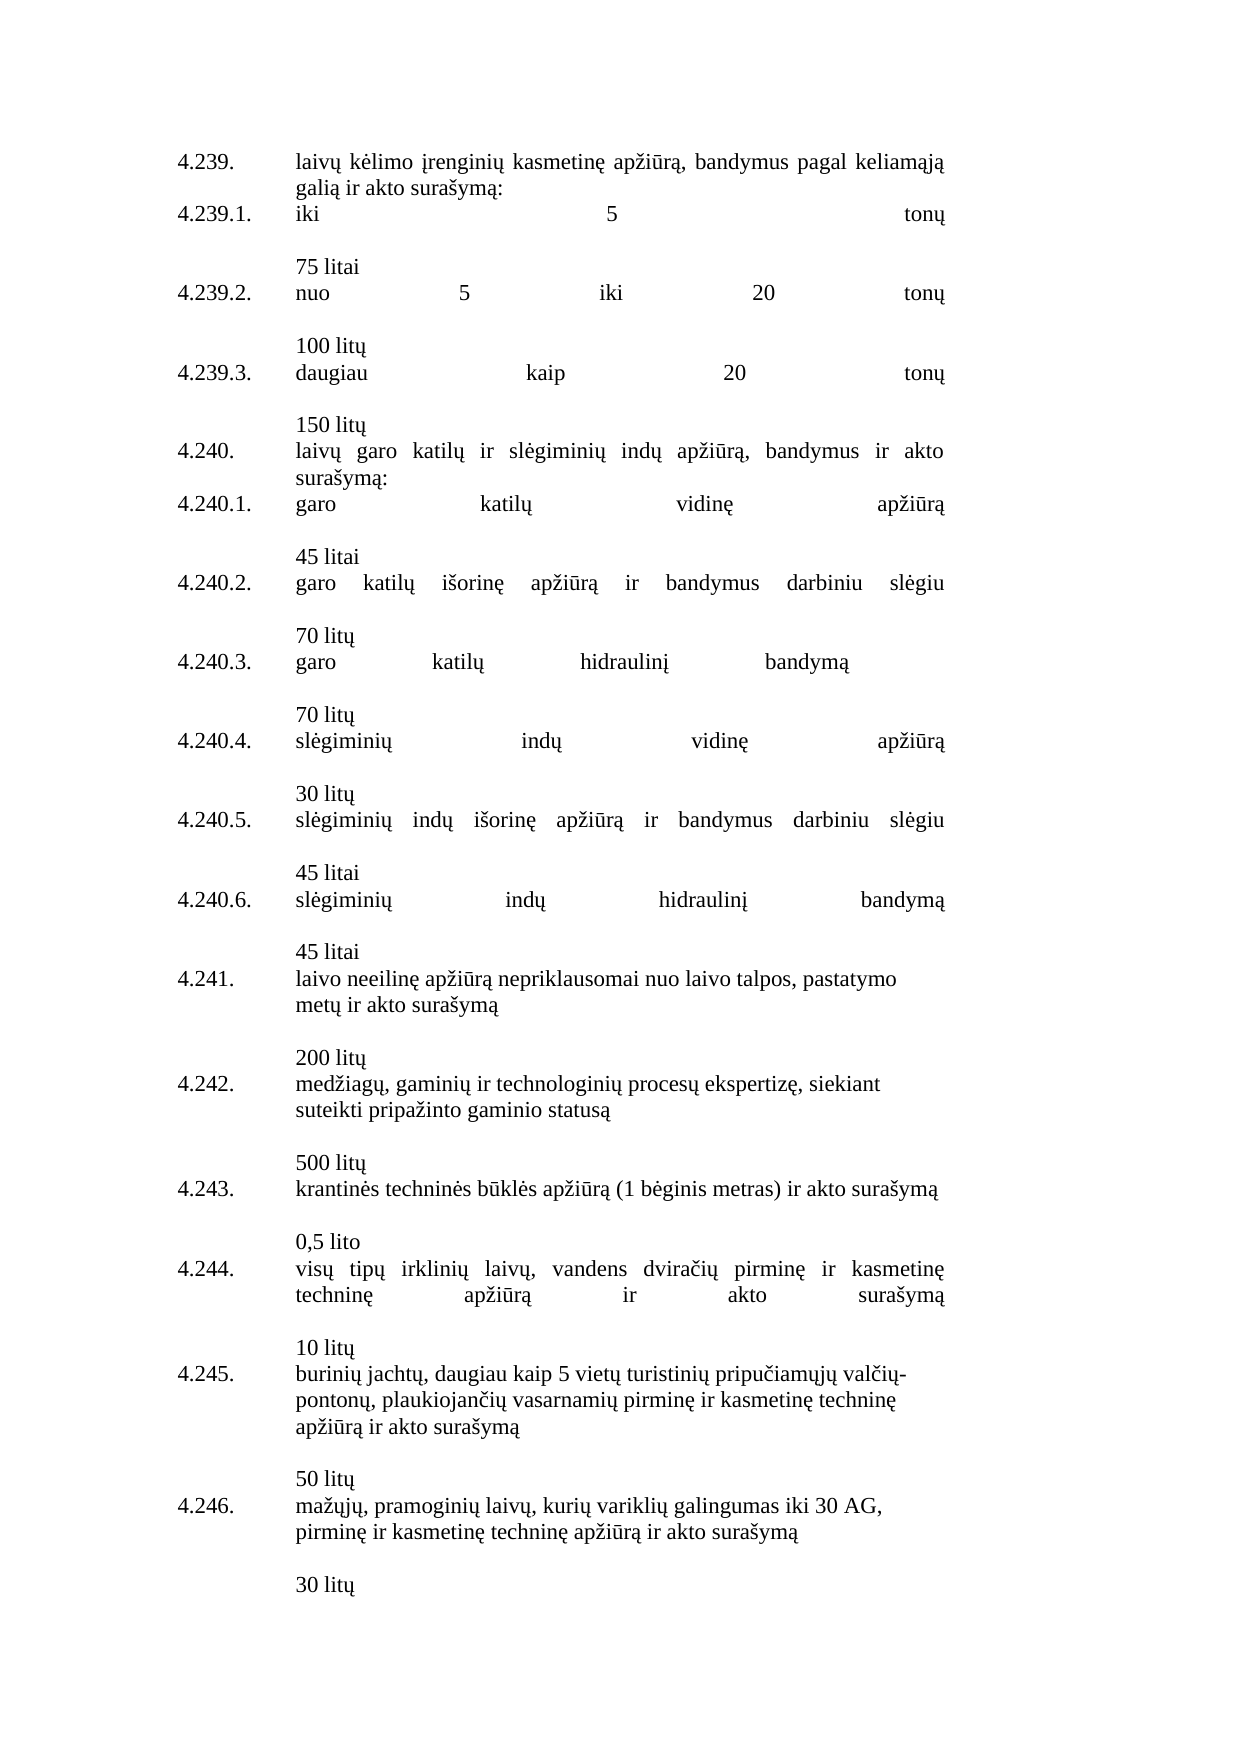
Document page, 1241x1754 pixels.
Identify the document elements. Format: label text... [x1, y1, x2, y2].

text 4.240.3. garo katilų hidraulinį bandymą 70 litų [177, 648, 945, 727]
text 4.241. laivo neeilinę apžiūrą nepriklausomai nuo laivo talpos, pastatymo metų ir akto surašymą 200 litų [177, 965, 945, 1070]
text 4.242. medžiagų, gaminių ir technologinių procesų ekspertizę, siekiant suteikti pripažinto gaminio statusą 500 litų [177, 1070, 945, 1176]
text 4.239.3. daugiau kaip 20 tonų 150 litų [177, 358, 945, 438]
text 4.239.2. nuo 5 iki 20 tonų 100 litų [177, 279, 945, 358]
text 4.240.2. garo katilų išorinę apžiūrą ir bandymus darbiniu slėgiu 70 litų [177, 569, 945, 648]
text 4.240.5. slėgiminių indų išorinę apžiūrą ir bandymus darbiniu slėgiu 45 litai [177, 807, 945, 886]
text 4.240.1. garo katilų vidinę apžiūrą 45 litai [177, 490, 945, 569]
text 4.245. burinių jachtų, daugiau kaip 5 vietų turistinių pripučiamųjų valčių-pontonų, plaukiojančių vasarnamių pirminę ir kasmetinę techninę apžiūrą ir akto surašymą 50 litų [177, 1360, 945, 1492]
text 4.239. laivų kėlimo įrenginių kasmetinę apžiūrą, bandymus pagal keliamąją galią ir akto surašymą: [177, 148, 945, 200]
text 4.240.6. slėgiminių indų hidraulinį bandymą 45 litai [177, 886, 945, 965]
text 4.240.4. slėgiminių indų vidinę apžiūrą 30 litų [177, 727, 945, 807]
text 4.244. visų tipų irklinių laivų, vandens dviračių pirminę ir kasmetinę techninę apžiūrą ir akto surašymą 10 litų [177, 1254, 945, 1360]
text 4.239.1. iki 5 tonų 75 litai [177, 200, 945, 279]
text 4.246. mažųjų, pramoginių laivų, kurių variklių galingumas iki 30 AG, pirminę ir kasmetinę techninę apžiūrą ir akto surašymą 30 litų [177, 1492, 945, 1597]
text 4.243. krantinės techninės būklės apžiūrą (1 bėginis metras) ir akto surašymą 0,5 lito [177, 1176, 945, 1254]
text 4.240. laivų garo katilų ir slėgiminių indų apžiūrą, bandymus ir akto surašymą: [177, 438, 945, 490]
